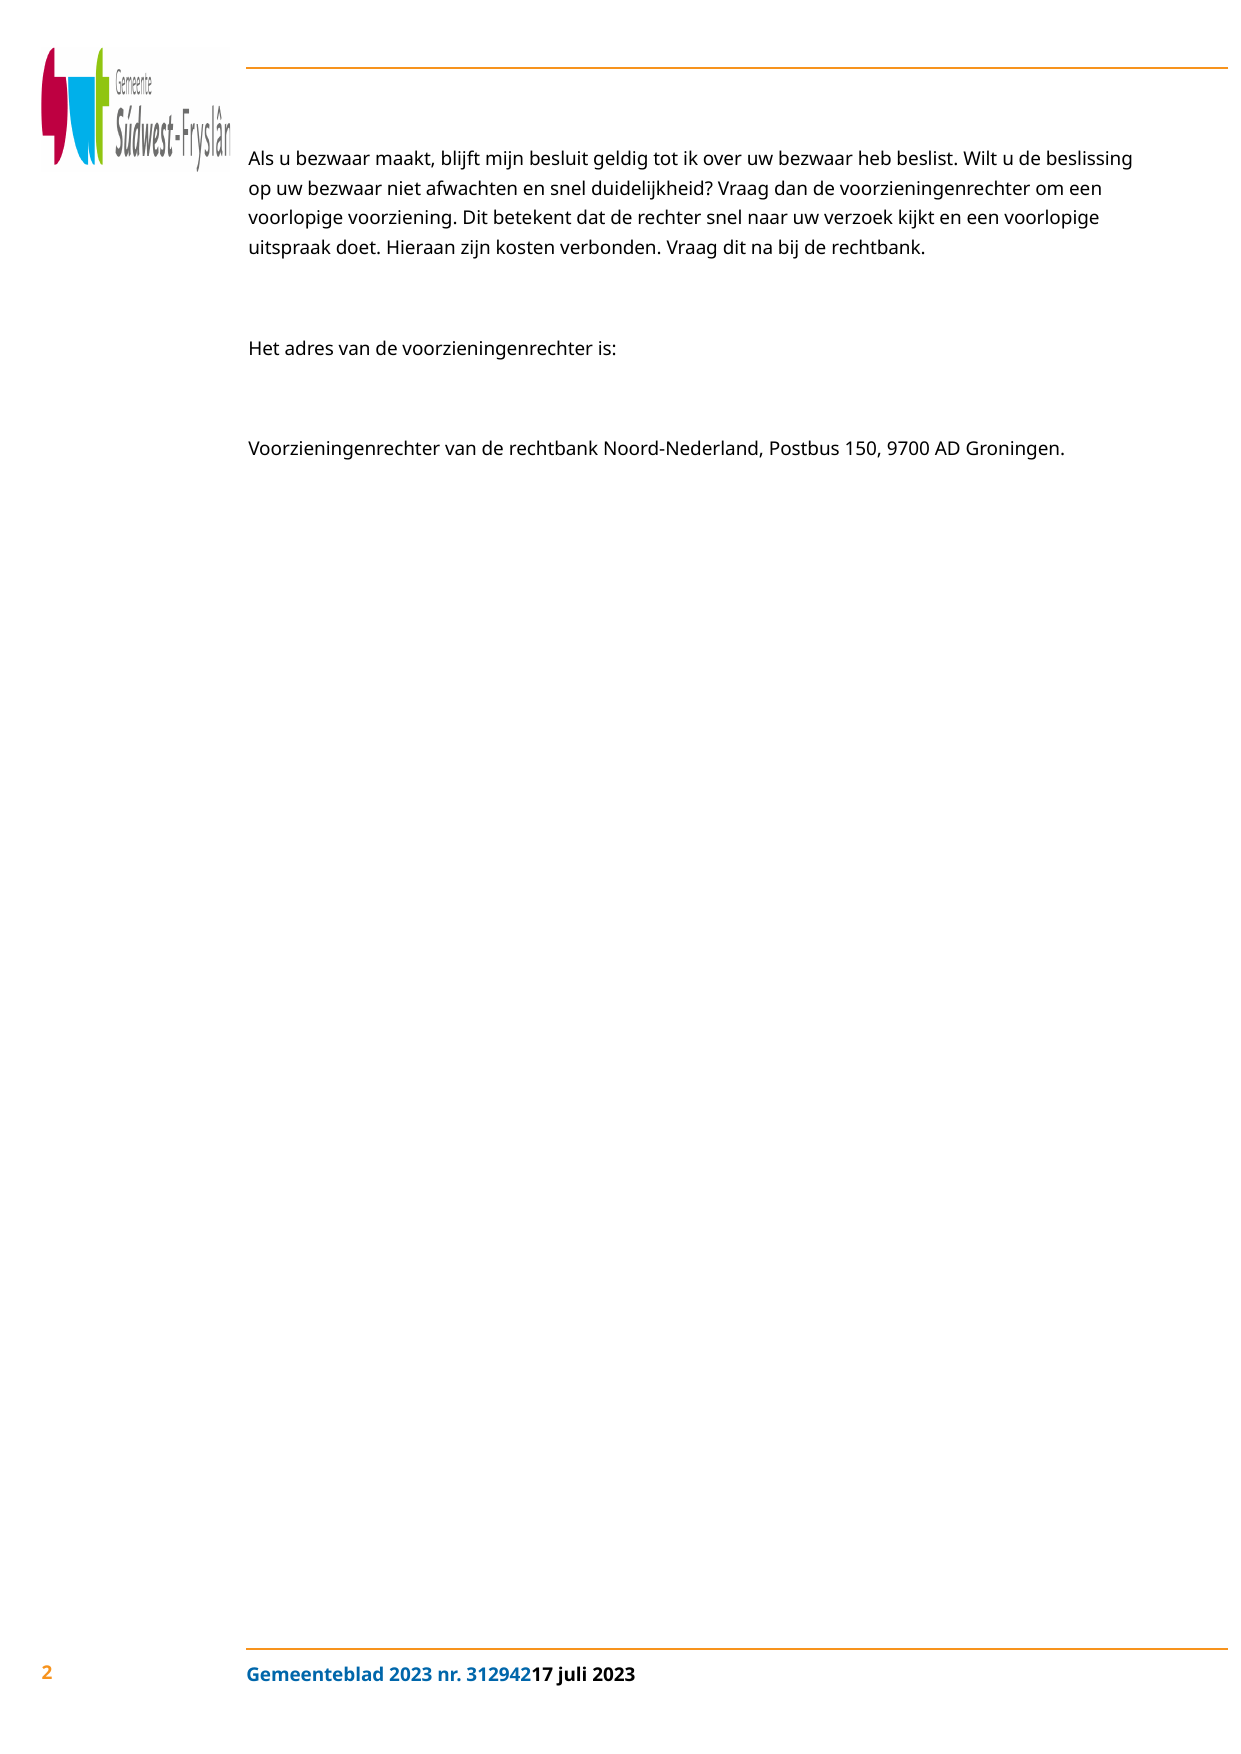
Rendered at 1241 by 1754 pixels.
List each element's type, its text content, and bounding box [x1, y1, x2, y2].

text Voorzieningenrechter van de rechtbank Noord-Nederland, Postbus 150, 9700 AD Groningen. [248, 436, 1152, 461]
text Het adres van de voorzieningenrechter is: [248, 335, 1152, 361]
picture [41, 47, 231, 172]
text Als u bezwaar maakt, blijft mijn besluit geldig tot ik over uw bezwaar heb beslist. Wilt u de beslissing op uw bezwaar niet afwachten en snel duidelijkheid? Vraag dan de voorzieningenrechter om een voorlopige voorziening. Dit betekent dat de rechter snel naar uw verzoek kijkt en een voorlopige uitspraak doet. Hieraan zijn kosten verbonden. Vraag dit na bij de rechtbank. [248, 145, 1152, 260]
